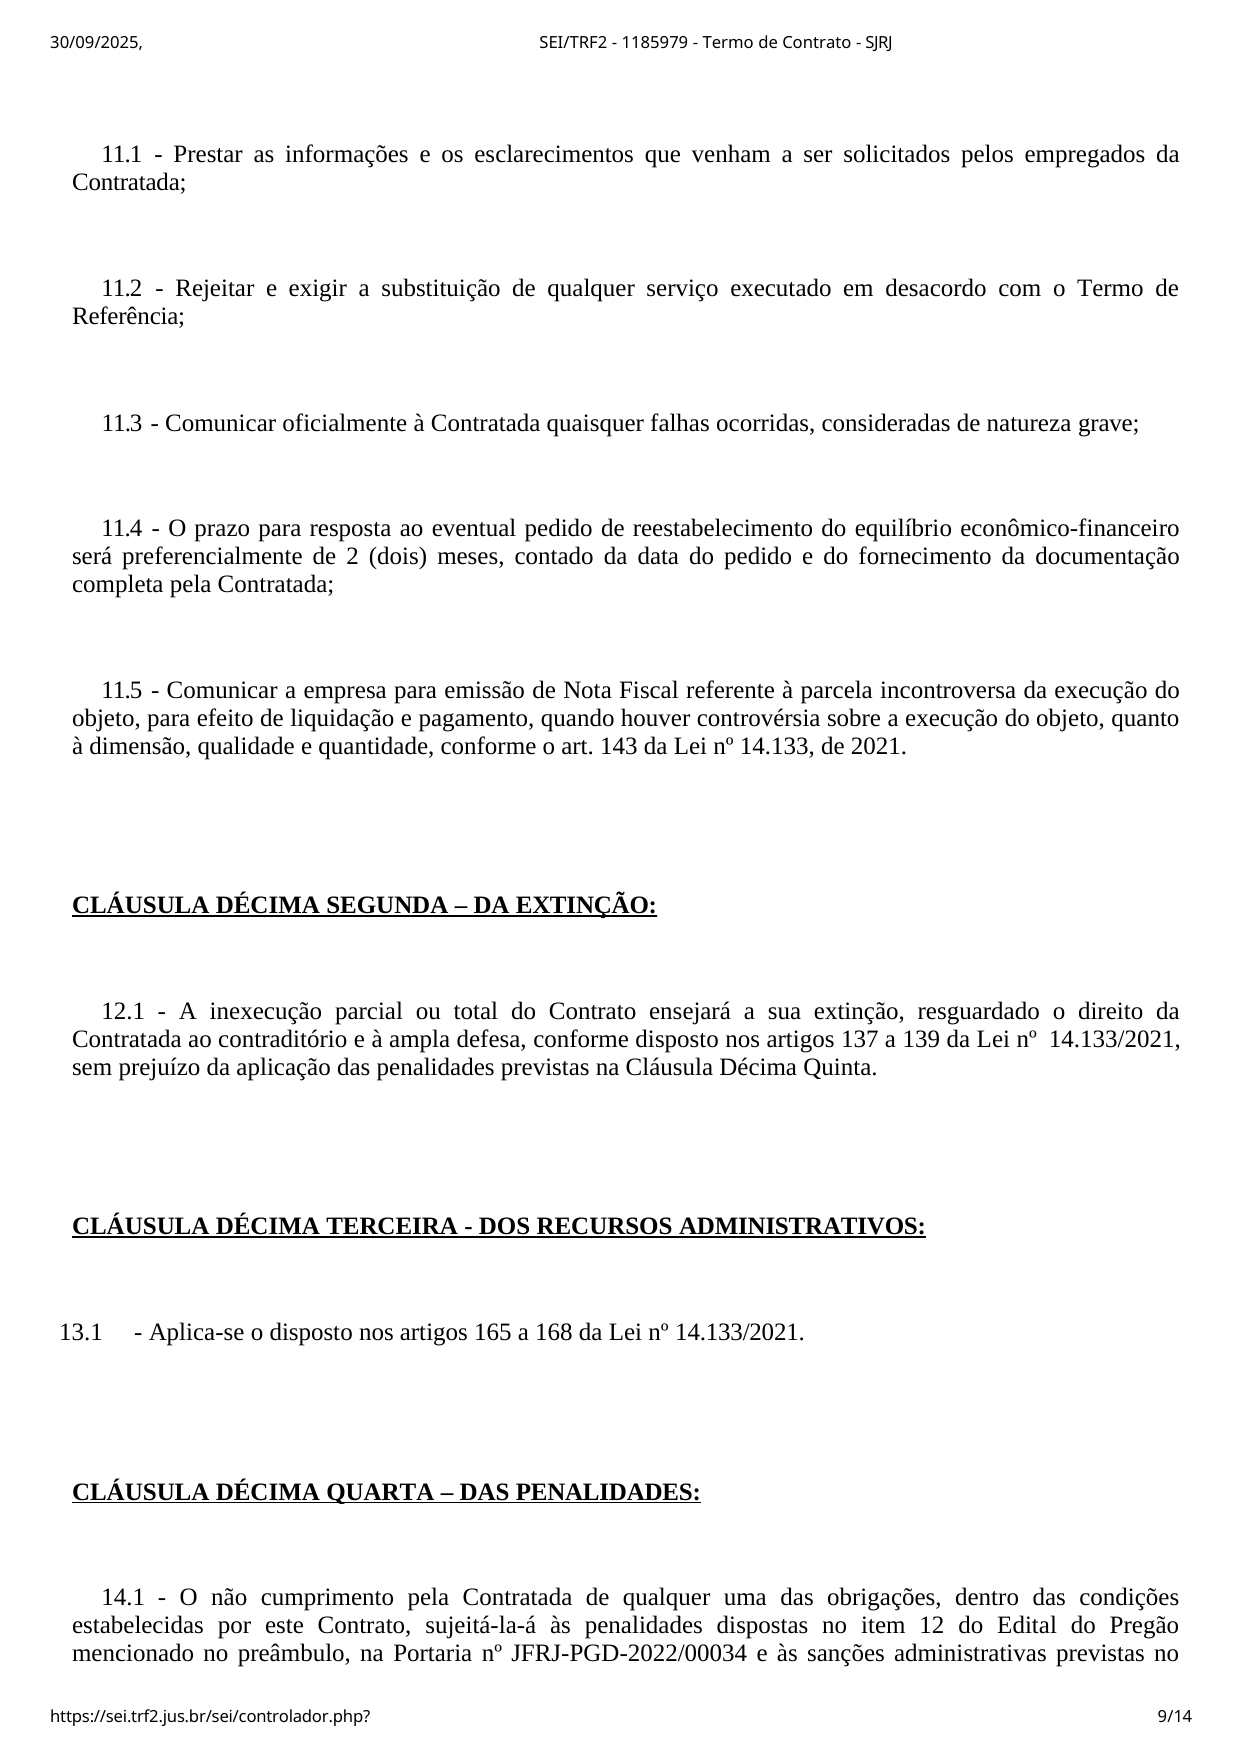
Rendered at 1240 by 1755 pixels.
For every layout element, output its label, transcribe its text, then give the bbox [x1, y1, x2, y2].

list - O prazo para resposta ao eventual pedido de reestabelecimento do equilíbrio econômico-financeiro será preferencialmente de 2 (dois) meses, contado da data do pedido e do fornecimento da documentação completa pela Contratada; [72, 514, 1181, 598]
list - Aplica-se o disposto nos artigos 165 a 168 da Lei nº 14.133/2021. [59, 1317, 1181, 1346]
list - Prestar as informações e os esclarecimentos que venham a ser solicitados pelos empregados da Contratada; [72, 141, 1181, 196]
subtitle CLÁUSULA DÉCIMA QUARTA – DAS PENALIDADES: [72, 1477, 1181, 1506]
subtitle CLÁUSULA DÉCIMA SEGUNDA – DA EXTINÇÃO: [72, 890, 1181, 919]
list - Rejeitar e exigir a substituição de qualquer serviço executado em desacordo com o Termo de Referência; [72, 274, 1181, 330]
list - Comunicar oficialmente à Contratada quaisquer falhas ocorridas, consideradas de natureza grave; [101, 408, 1181, 436]
list - O não cumprimento pela Contratada de qualquer uma das obrigações, dentro das condições estabelecidas por este Contrato, sujeitá-la-á às penalidades dispostas no item 12 do Edital do Pregão mencionado no preâmbulo, na Portaria nº JFRJ-PGD-2022/00034 e às sanções administrativas previstas no [72, 1584, 1181, 1667]
list - A inexecução parcial ou total do Contrato ensejará a sua extinção, resguardado o direito da Contratada ao contraditório e à ampla defesa, conforme disposto nos artigos 137 a 139 da Lei nº 14.133/2021, sem prejuízo da aplicação das penalidades previstas na Cláusula Décima Quinta. [72, 997, 1181, 1081]
list - Comunicar a empresa para emissão de Nota Fiscal referente à parcela incontroversa da execução do objeto, para efeito de liquidação e pagamento, quando houver controvérsia sobre a execução do objeto, quanto à dimensão, qualidade e quantidade, conforme o art. 143 da Lei nº 14.133, de 2021. [72, 676, 1181, 759]
subtitle CLÁUSULA DÉCIMA TERCEIRA - DOS RECURSOS ADMINISTRATIVOS: [72, 1211, 1181, 1240]
